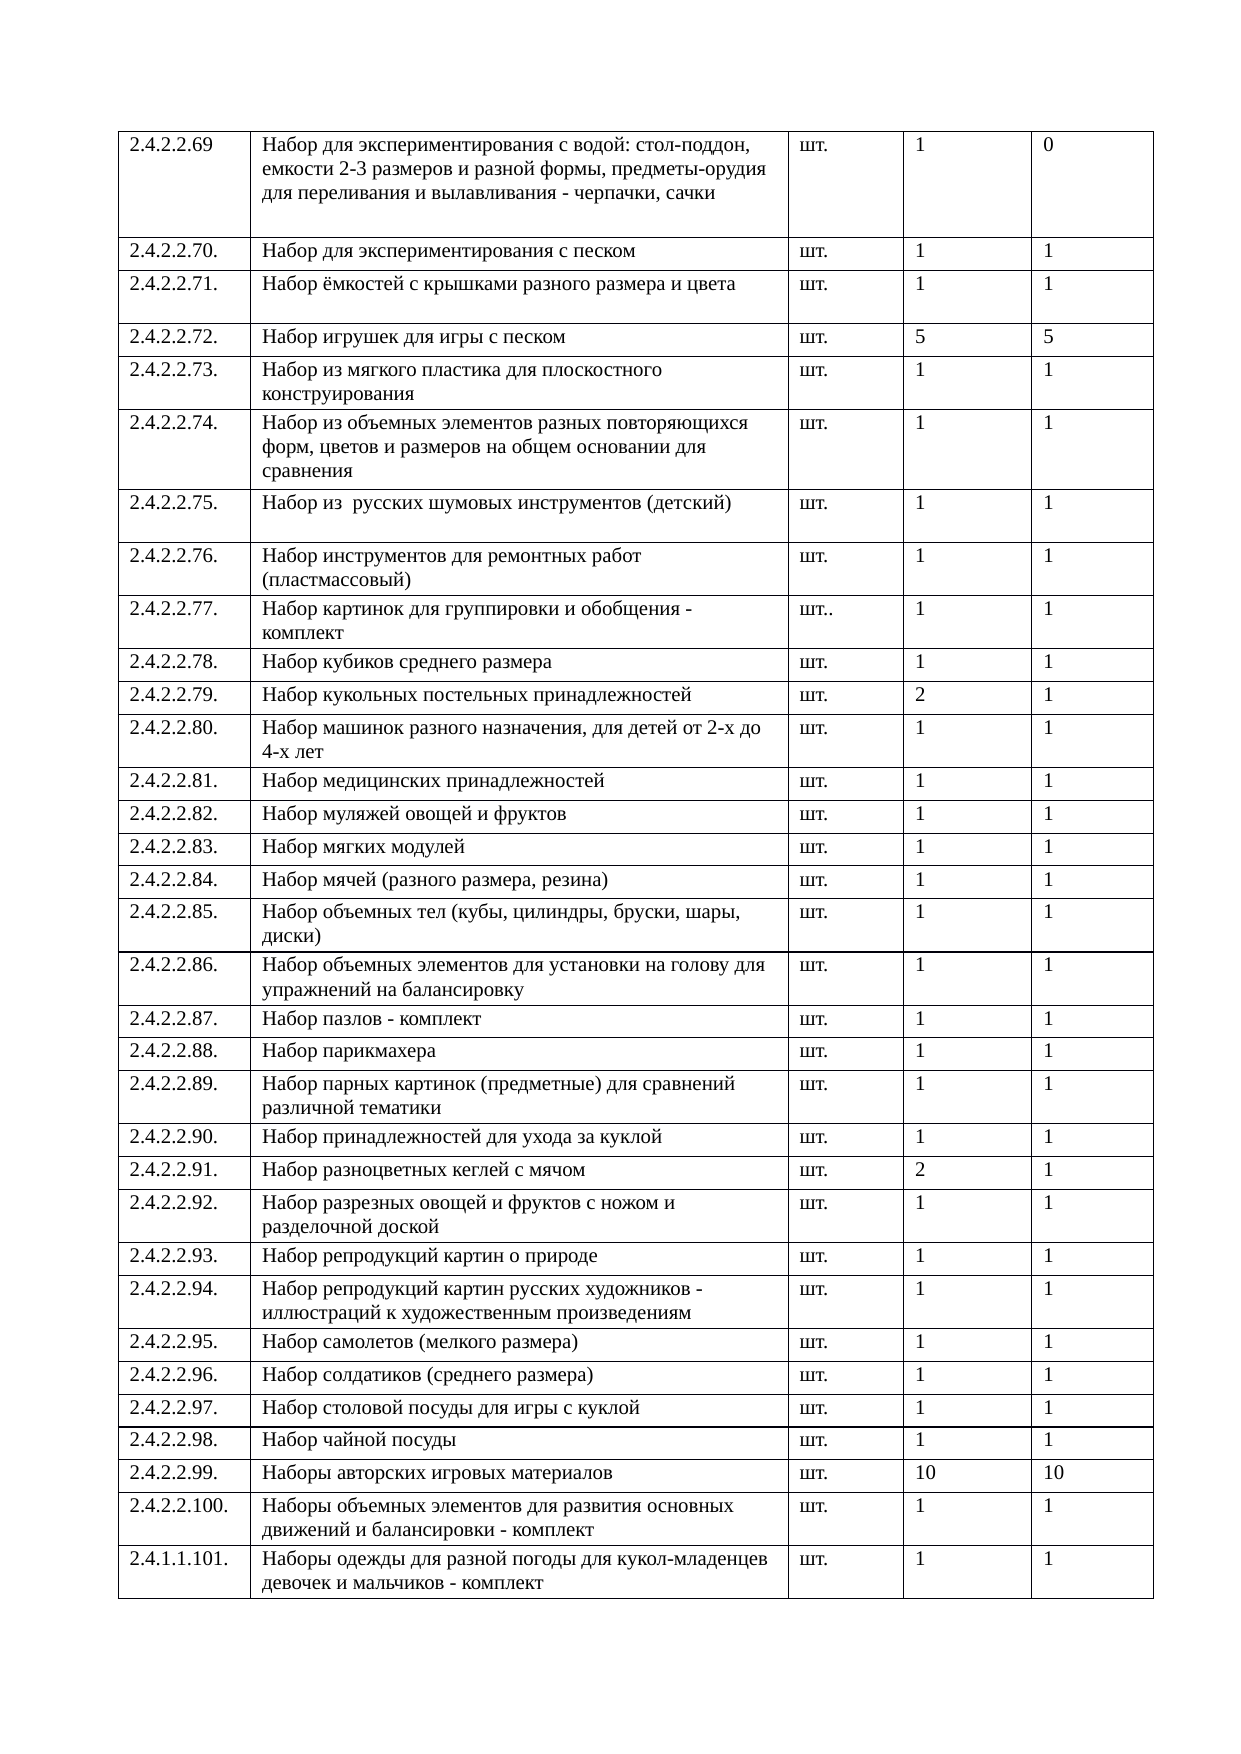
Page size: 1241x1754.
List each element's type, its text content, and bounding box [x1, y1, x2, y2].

table_cell Набор солдатиков (среднего размера) [251, 1362, 788, 1393]
table_cell 1 [1032, 1038, 1153, 1070]
table_cell 2.4.2.2.94. [119, 1276, 250, 1328]
table_cell Набор машинок разного назначения, для детей от 2-х до 4-х лет [251, 715, 788, 767]
table_cell шт. [789, 801, 903, 833]
table_cell 1 [1032, 1428, 1153, 1459]
table_cell 2.4.2.2.88. [119, 1038, 250, 1070]
table_cell Набор принадлежностей для ухода за куклой [251, 1124, 788, 1156]
table_cell Набор из мягкого пластика для плоскостного конструирования [251, 357, 788, 409]
table_cell 10 [1032, 1460, 1153, 1492]
table_cell 1 [1032, 596, 1153, 648]
table_cell Набор парикмахера [251, 1038, 788, 1070]
table_cell 2.4.2.2.93. [119, 1243, 250, 1275]
table_cell 2.4.2.2.97. [119, 1395, 250, 1426]
table_cell 2.4.2.2.73. [119, 357, 250, 409]
table_cell 2.4.2.2.99. [119, 1460, 250, 1492]
table_cell 1 [1032, 715, 1153, 767]
table_cell 1 [904, 899, 1031, 951]
table_cell Наборы авторских игровых материалов [251, 1460, 788, 1492]
table_cell 2.4.2.2.69 [119, 132, 250, 237]
table_cell 2.4.2.2.76. [119, 543, 250, 595]
table_cell Набор картинок для группировки и обобщения - комплект [251, 596, 788, 648]
table_cell 2.4.2.2.79. [119, 682, 250, 714]
table_cell шт. [789, 1157, 903, 1189]
table_cell 2 [904, 1157, 1031, 1189]
table_cell шт. [789, 410, 903, 489]
table_cell 1 [1032, 899, 1153, 951]
table_cell 1 [904, 715, 1031, 767]
table_cell 1 [904, 866, 1031, 898]
table_cell 1 [904, 1038, 1031, 1070]
table_cell Набор самолетов (мелкого размера) [251, 1329, 788, 1361]
table_cell шт. [789, 768, 903, 800]
table_cell Набор муляжей овощей и фруктов [251, 801, 788, 833]
table_cell шт. [789, 324, 903, 356]
table_cell 2.4.2.2.98. [119, 1428, 250, 1459]
table_cell шт. [789, 490, 903, 542]
table_cell 1 [904, 357, 1031, 409]
table_cell 1 [1032, 1546, 1153, 1598]
table_cell шт. [789, 899, 903, 951]
table_cell 1 [1032, 490, 1153, 542]
table_cell шт. [789, 866, 903, 898]
table_cell 1 [904, 801, 1031, 833]
table_cell Наборы объемных элементов для развития основных движений и балансировки - комплект [251, 1493, 788, 1545]
table_cell Набор разрезных овощей и фруктов с ножом и разделочной доской [251, 1190, 788, 1242]
table_cell шт. [789, 1190, 903, 1242]
table_cell 1 [904, 1362, 1031, 1393]
table_cell Набор из объемных элементов разных повторяющихся форм, цветов и размеров на общем основании для сравнения [251, 410, 788, 489]
table_cell шт. [789, 1362, 903, 1393]
table_cell шт. [789, 132, 903, 237]
table_cell Набор мягких модулей [251, 834, 788, 865]
table_cell 1 [1032, 1071, 1153, 1123]
table_cell шт. [789, 271, 903, 323]
table_cell 1 [904, 543, 1031, 595]
table_cell Набор для экспериментирования с песком [251, 238, 788, 270]
table_cell 2.4.2.2.71. [119, 271, 250, 323]
table_cell шт. [789, 543, 903, 595]
table_cell 1 [904, 410, 1031, 489]
table_cell 2.4.2.2.82. [119, 801, 250, 833]
table_cell Набор чайной посуды [251, 1428, 788, 1459]
table_cell 1 [904, 132, 1031, 237]
table_cell шт. [789, 1243, 903, 1275]
table_cell Набор ёмкостей с крышками разного размера и цвета [251, 271, 788, 323]
table_cell 2.4.2.2.92. [119, 1190, 250, 1242]
table_cell 2.4.2.2.90. [119, 1124, 250, 1156]
table_cell 1 [1032, 1124, 1153, 1156]
table_cell 2.4.2.2.85. [119, 899, 250, 951]
table_cell 1 [904, 834, 1031, 865]
table_cell шт. [789, 1124, 903, 1156]
table_cell 1 [904, 1190, 1031, 1242]
table_cell 5 [1032, 324, 1153, 356]
table_cell 2.4.2.2.100. [119, 1493, 250, 1545]
table_cell 1 [904, 1124, 1031, 1156]
table_cell 1 [904, 238, 1031, 270]
table_cell шт. [789, 1460, 903, 1492]
table_cell 1 [1032, 953, 1153, 1004]
table_cell 1 [904, 1243, 1031, 1275]
table_cell 2.4.2.2.74. [119, 410, 250, 489]
table_cell шт. [789, 953, 903, 1004]
table_cell 10 [904, 1460, 1031, 1492]
table_cell Набор разноцветных кеглей с мячом [251, 1157, 788, 1189]
table_cell 1 [904, 953, 1031, 1004]
table_cell шт. [789, 649, 903, 681]
table_cell 1 [1032, 1243, 1153, 1275]
table_cell Набор мячей (разного размера, резина) [251, 866, 788, 898]
table_cell 1 [904, 649, 1031, 681]
table_cell шт. [789, 715, 903, 767]
table_cell 1 [904, 1071, 1031, 1123]
table_cell 0 [1032, 132, 1153, 237]
table_cell 1 [1032, 1276, 1153, 1328]
table_cell Набор кубиков среднего размера [251, 649, 788, 681]
table_cell Набор из русских шумовых инструментов (детский) [251, 490, 788, 542]
table_cell шт. [789, 1006, 903, 1037]
table_cell 2.4.2.2.77. [119, 596, 250, 648]
table_cell шт. [789, 1395, 903, 1426]
table_cell 1 [1032, 238, 1153, 270]
table_cell шт. [789, 1493, 903, 1545]
table_cell Набор репродукций картин о природе [251, 1243, 788, 1275]
table_cell 2.4.2.2.83. [119, 834, 250, 865]
table_cell 2.4.2.2.95. [119, 1329, 250, 1361]
table_cell 1 [1032, 866, 1153, 898]
table_cell 2 [904, 682, 1031, 714]
table_cell 1 [1032, 768, 1153, 800]
table_cell 1 [904, 1546, 1031, 1598]
table_cell шт. [789, 357, 903, 409]
table_cell шт. [789, 1546, 903, 1598]
table_cell 2.4.2.2.81. [119, 768, 250, 800]
table_cell 1 [1032, 1006, 1153, 1037]
table_cell 1 [1032, 1329, 1153, 1361]
table_cell 1 [1032, 410, 1153, 489]
table_cell 5 [904, 324, 1031, 356]
table_cell 1 [904, 1428, 1031, 1459]
table_cell 1 [1032, 1157, 1153, 1189]
table_cell Наборы одежды для разной погоды для кукол-младенцев девочек и мальчиков - комплект [251, 1546, 788, 1598]
table_cell 2.4.2.2.78. [119, 649, 250, 681]
table_cell шт. [789, 682, 903, 714]
table_cell 1 [1032, 801, 1153, 833]
table_cell 2.4.2.2.86. [119, 953, 250, 1004]
table_cell 1 [1032, 682, 1153, 714]
table_cell 1 [904, 1006, 1031, 1037]
table_cell Набор для экспериментирования с водой: стол-поддон, емкости 2-3 размеров и разной формы, предметы-орудия для переливания и вылавливания - черпачки, сачки [251, 132, 788, 237]
table_cell 1 [904, 1395, 1031, 1426]
table_cell 1 [1032, 834, 1153, 865]
table_cell 1 [904, 1493, 1031, 1545]
table_cell 1 [904, 1276, 1031, 1328]
table_cell Набор столовой посуды для игры с куклой [251, 1395, 788, 1426]
table_cell шт. [789, 1276, 903, 1328]
table_cell 1 [1032, 1493, 1153, 1545]
table_cell 1 [1032, 1362, 1153, 1393]
table_cell 2.4.2.2.91. [119, 1157, 250, 1189]
table_cell 2.4.2.2.84. [119, 866, 250, 898]
table_cell 2.4.2.2.89. [119, 1071, 250, 1123]
table_cell шт. [789, 1038, 903, 1070]
table_cell шт.. [789, 596, 903, 648]
table_cell Набор кукольных постельных принадлежностей [251, 682, 788, 714]
table_cell 1 [1032, 271, 1153, 323]
table_cell Набор объемных элементов для установки на голову для упражнений на балансировку [251, 953, 788, 1004]
table_cell 1 [904, 596, 1031, 648]
table_cell 1 [1032, 543, 1153, 595]
table_cell 1 [1032, 1190, 1153, 1242]
table_cell 2.4.2.2.75. [119, 490, 250, 542]
table_cell Набор репродукций картин русских художников - иллюстраций к художественным произведениям [251, 1276, 788, 1328]
table_cell 1 [1032, 1395, 1153, 1426]
table_cell 1 [904, 1329, 1031, 1361]
table_cell Набор парных картинок (предметные) для сравнений различной тематики [251, 1071, 788, 1123]
table_cell 2.4.2.2.70. [119, 238, 250, 270]
table_cell Набор инструментов для ремонтных работ (пластмассовый) [251, 543, 788, 595]
table_cell 1 [1032, 649, 1153, 681]
table_cell Набор медицинских принадлежностей [251, 768, 788, 800]
table_cell Набор игрушек для игры с песком [251, 324, 788, 356]
table_cell 2.4.1.1.101. [119, 1546, 250, 1598]
table_cell 2.4.2.2.80. [119, 715, 250, 767]
table_cell Набор объемных тел (кубы, цилиндры, бруски, шары, диски) [251, 899, 788, 951]
table_cell 1 [904, 768, 1031, 800]
table_cell шт. [789, 1428, 903, 1459]
table_cell 1 [904, 490, 1031, 542]
table_cell Набор пазлов - комплект [251, 1006, 788, 1037]
table_cell 1 [904, 271, 1031, 323]
table_cell 2.4.2.2.96. [119, 1362, 250, 1393]
table_cell 2.4.2.2.87. [119, 1006, 250, 1037]
table_cell шт. [789, 238, 903, 270]
table_cell шт. [789, 1329, 903, 1361]
table_cell 1 [1032, 357, 1153, 409]
table_cell шт. [789, 1071, 903, 1123]
table_cell 2.4.2.2.72. [119, 324, 250, 356]
table_cell шт. [789, 834, 903, 865]
